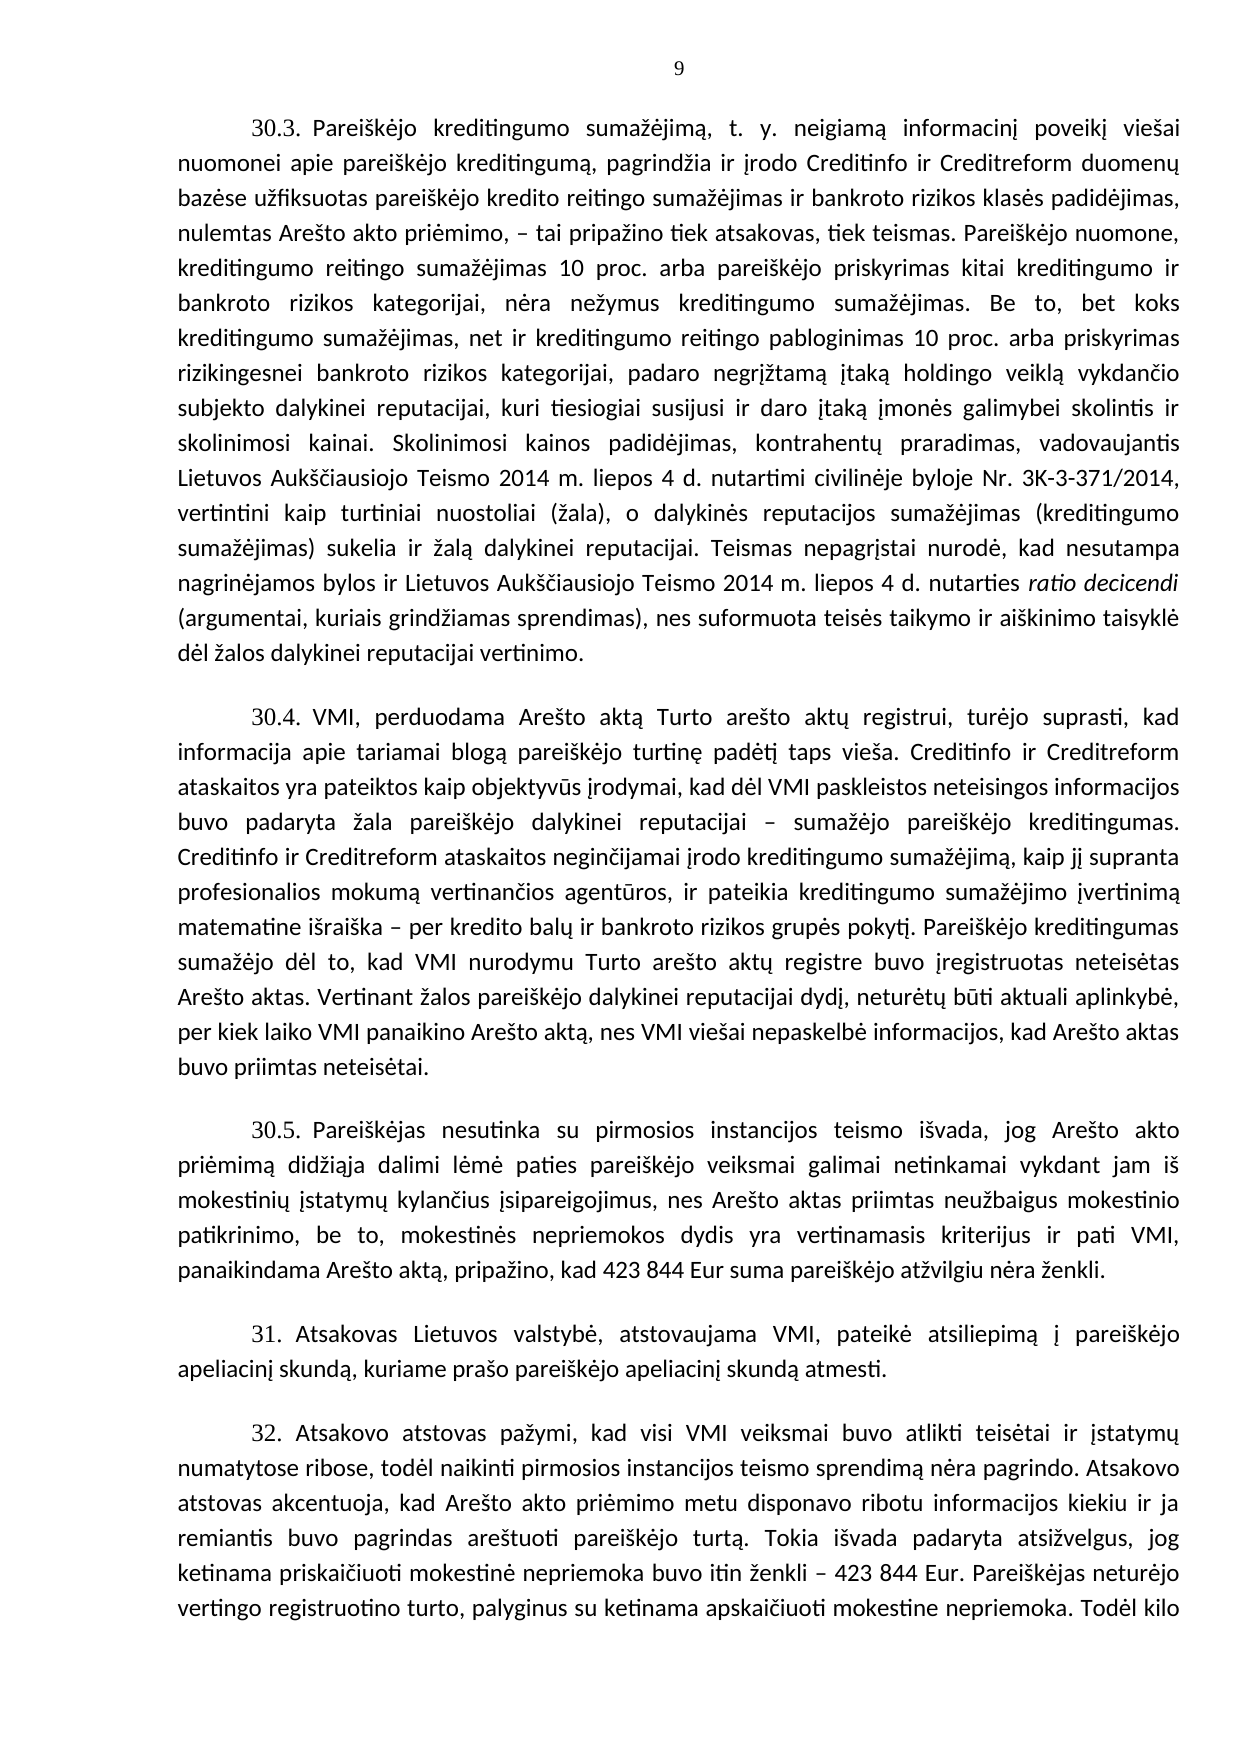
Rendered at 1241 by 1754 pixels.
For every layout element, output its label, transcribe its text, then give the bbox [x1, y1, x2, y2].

text 30.3. Pareiškėjo kreditingumo sumažėjimą, t. y. neigiamą informacinį poveikį viešai nuomonei apie pareiškėjo kreditingumą, pagrindžia ir įrodo Creditinfo ir Creditreform duomenų bazėse užfiksuotas pareiškėjo kredito reitingo sumažėjimas ir bankroto rizikos klasės padidėjimas, nulemtas Arešto akto priėmimo, – tai pripažino tiek atsakovas, tiek teismas. Pareiškėjo nuomone, kreditingumo reitingo sumažėjimas 10 proc. arba pareiškėjo priskyrimas kitai kreditingumo ir bankroto rizikos kategorijai, nėra nežymus kreditingumo sumažėjimas. Be to, bet koks kreditingumo sumažėjimas, net ir kreditingumo reitingo pabloginimas 10 proc. arba priskyrimas rizikingesnei bankroto rizikos kategorijai, padaro negrįžtamą įtaką holdingo veiklą vykdančio subjekto dalykinei reputacijai, kuri tiesiogiai susijusi ir daro įtaką įmonės galimybei skolintis ir skolinimosi kainai. Skolinimosi kainos padidėjimas, kontrahentų praradimas, vadovaujantis Lietuvos Aukščiausiojo Teismo 2014 m. liepos 4 d. nutartimi civilinėje byloje Nr. 3K-3-371/2014, vertintini kaip turtiniai nuostoliai (žala), o dalykinės reputacijos sumažėjimas (kreditingumo sumažėjimas) sukelia ir žalą dalykinei reputacijai. Teismas nepagrįstai nurodė, kad nesutampa nagrinėjamos bylos ir Lietuvos Aukščiausiojo Teismo 2014 m. liepos 4 d. nutarties ratio decicendi (argumentai, kuriais grindžiamas sprendimas), nes suformuota teisės taikymo ir aiškinimo taisyklė dėl žalos dalykinei reputacijai vertinimo. [177, 112, 1181, 668]
text 31. Atsakovas Lietuvos valstybė, atstovaujama VMI, pateikė atsiliepimą į pareiškėjo apeliacinį skundą, kuriame prašo pareiškėjo apeliacinį skundą atmesti. [177, 1318, 1181, 1384]
text 30.5. Pareiškėjas nesutinka su pirmosios instancijos teismo išvada, jog Arešto akto priėmimą didžiąja dalimi lėmė paties pareiškėjo veiksmai galimai netinkamai vykdant jam iš mokestinių įstatymų kylančius įsipareigojimus, nes Arešto aktas priimtas neužbaigus mokestinio patikrinimo, be to, mokestinės nepriemokos dydis yra vertinamasis kriterijus ir pati VMI, panaikindama Arešto aktą, pripažino, kad 423 844 Eur suma pareiškėjo atžvilgiu nėra ženkli. [177, 1115, 1181, 1285]
text 32. Atsakovo atstovas pažymi, kad visi VMI veiksmai buvo atlikti teisėtai ir įstatymų numatytose ribose, todėl naikinti pirmosios instancijos teismo sprendimą nėra pagrindo. Atsakovo atstovas akcentuoja, kad Arešto akto priėmimo metu disponavo ribotu informacijos kiekiu ir ja remiantis buvo pagrindas areštuoti pareiškėjo turtą. Tokia išvada padaryta atsižvelgus, jog ketinama priskaičiuoti mokestinė nepriemoka buvo itin ženkli – 423 844 Eur. Pareiškėjas neturėjo vertingo registruotino turto, palyginus su ketinama apskaičiuoti mokestine nepriemoka. Todėl kilo [177, 1417, 1181, 1623]
text 30.4. VMI, perduodama Arešto aktą Turto arešto aktų registrui, turėjo suprasti, kad informacija apie tariamai blogą pareiškėjo turtinę padėtį taps vieša. Creditinfo ir Creditreform ataskaitos yra pateiktos kaip objektyvūs įrodymai, kad dėl VMI paskleistos neteisingos informacijos buvo padaryta žala pareiškėjo dalykinei reputacijai – sumažėjo pareiškėjo kreditingumas. Creditinfo ir Creditreform ataskaitos neginčijamai įrodo kreditingumo sumažėjimą, kaip jį supranta profesionalios mokumą vertinančios agentūros, ir pateikia kreditingumo sumažėjimo įvertinimą matematine išraiška – per kredito balų ir bankroto rizikos grupės pokytį. Pareiškėjo kreditingumas sumažėjo dėl to, kad VMI nurodymu Turto arešto aktų registre buvo įregistruotas neteisėtas Arešto aktas. Vertinant žalos pareiškėjo dalykinei reputacijai dydį, neturėtų būti aktuali aplinkybė, per kiek laiko VMI panaikino Arešto aktą, nes VMI viešai nepaskelbė informacijos, kad Arešto aktas buvo priimtas neteisėtai. [177, 701, 1181, 1081]
